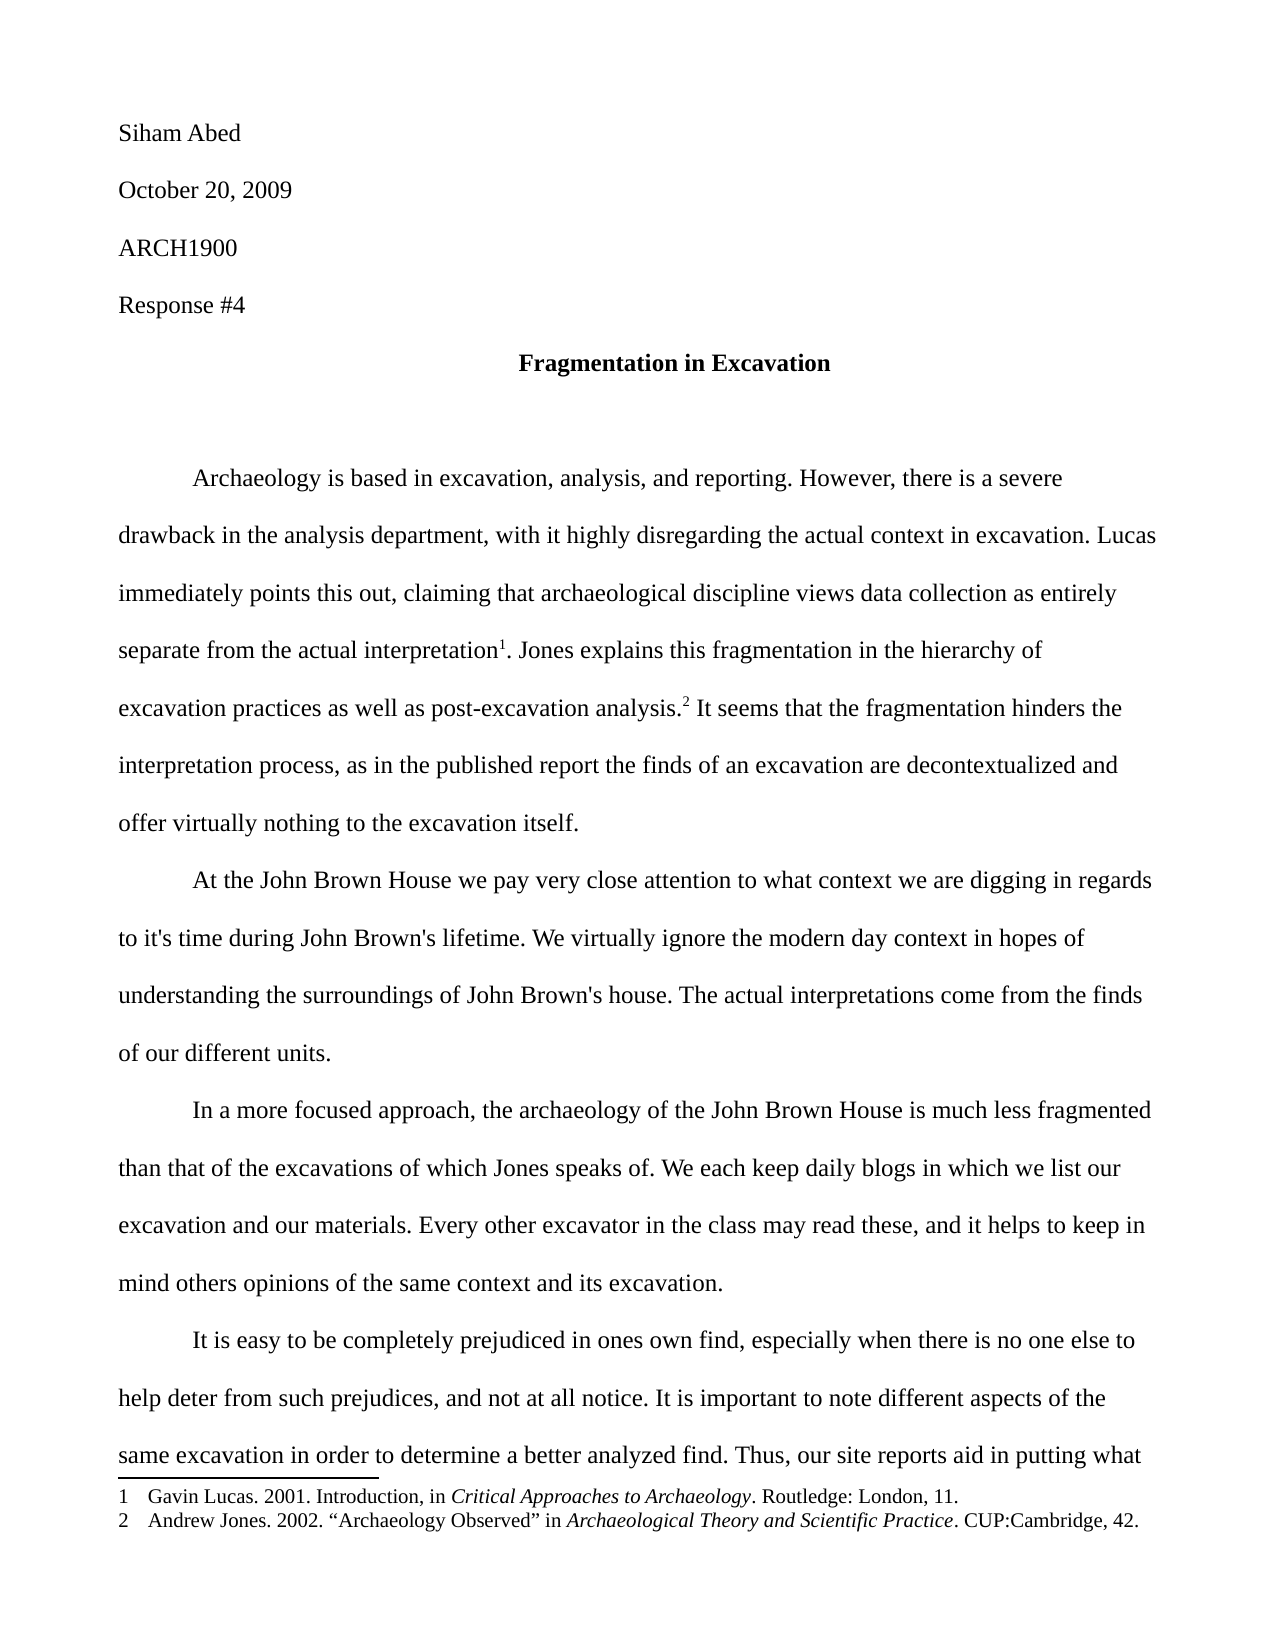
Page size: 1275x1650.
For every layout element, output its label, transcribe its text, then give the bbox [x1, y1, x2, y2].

text October 20, 2009 [118, 176, 1157, 204]
text It is easy to be completely prejudiced in ones own find, especially when there is no one else to help deter from such prejudices, and not at all notice. It is important to note different aspects of the same excavation in order to determine a better analyzed find. Thus, our site reports aid in putting what [118, 1326, 1157, 1469]
text Response #4 [118, 291, 1157, 319]
text Andrew Jones. 2002. “Archaeology Observed” in Archaeological Theory and Scientific Practice. CUP:Cambridge, 42. [118, 1508, 1157, 1532]
text Siham Abed [118, 118, 1157, 147]
text Fragmentation in Excavation [118, 348, 1157, 377]
text In a more focused approach, the archaeology of the John Brown House is much less fragmented than that of the excavations of which Jones speaks of. We each keep daily blogs in which we list our excavation and our materials. Every other excavator in the class may read these, and it helps to keep in mind others opinions of the same context and its excavation. [118, 1096, 1157, 1297]
text At the John Brown House we pay very close attention to what context we are digging in regards to it's time during John Brown's lifetime. We virtually ignore the modern day context in hopes of understanding the surroundings of John Brown's house. The actual interpretations come from the finds of our different units. [118, 866, 1157, 1067]
text Gavin Lucas. 2001. Introduction, in Critical Approaches to Archaeology. Routledge: London, 11. [118, 1484, 1157, 1508]
text Archaeology is based in excavation, analysis, and reporting. However, there is a severe drawback in the analysis department, with it highly disregarding the actual context in excavation. Lucas immediately points this out, claiming that archaeological discipline views data collection as entirely separate from the actual interpretation. Jones explains this fragmentation in the hierarchy of excavation practices as well as post-excavation analysis. It seems that the fragmentation hinders the interpretation process, as in the published report the finds of an excavation are decontextualized and offer virtually nothing to the excavation itself. [118, 463, 1157, 837]
text ARCH1900 [118, 233, 1157, 262]
